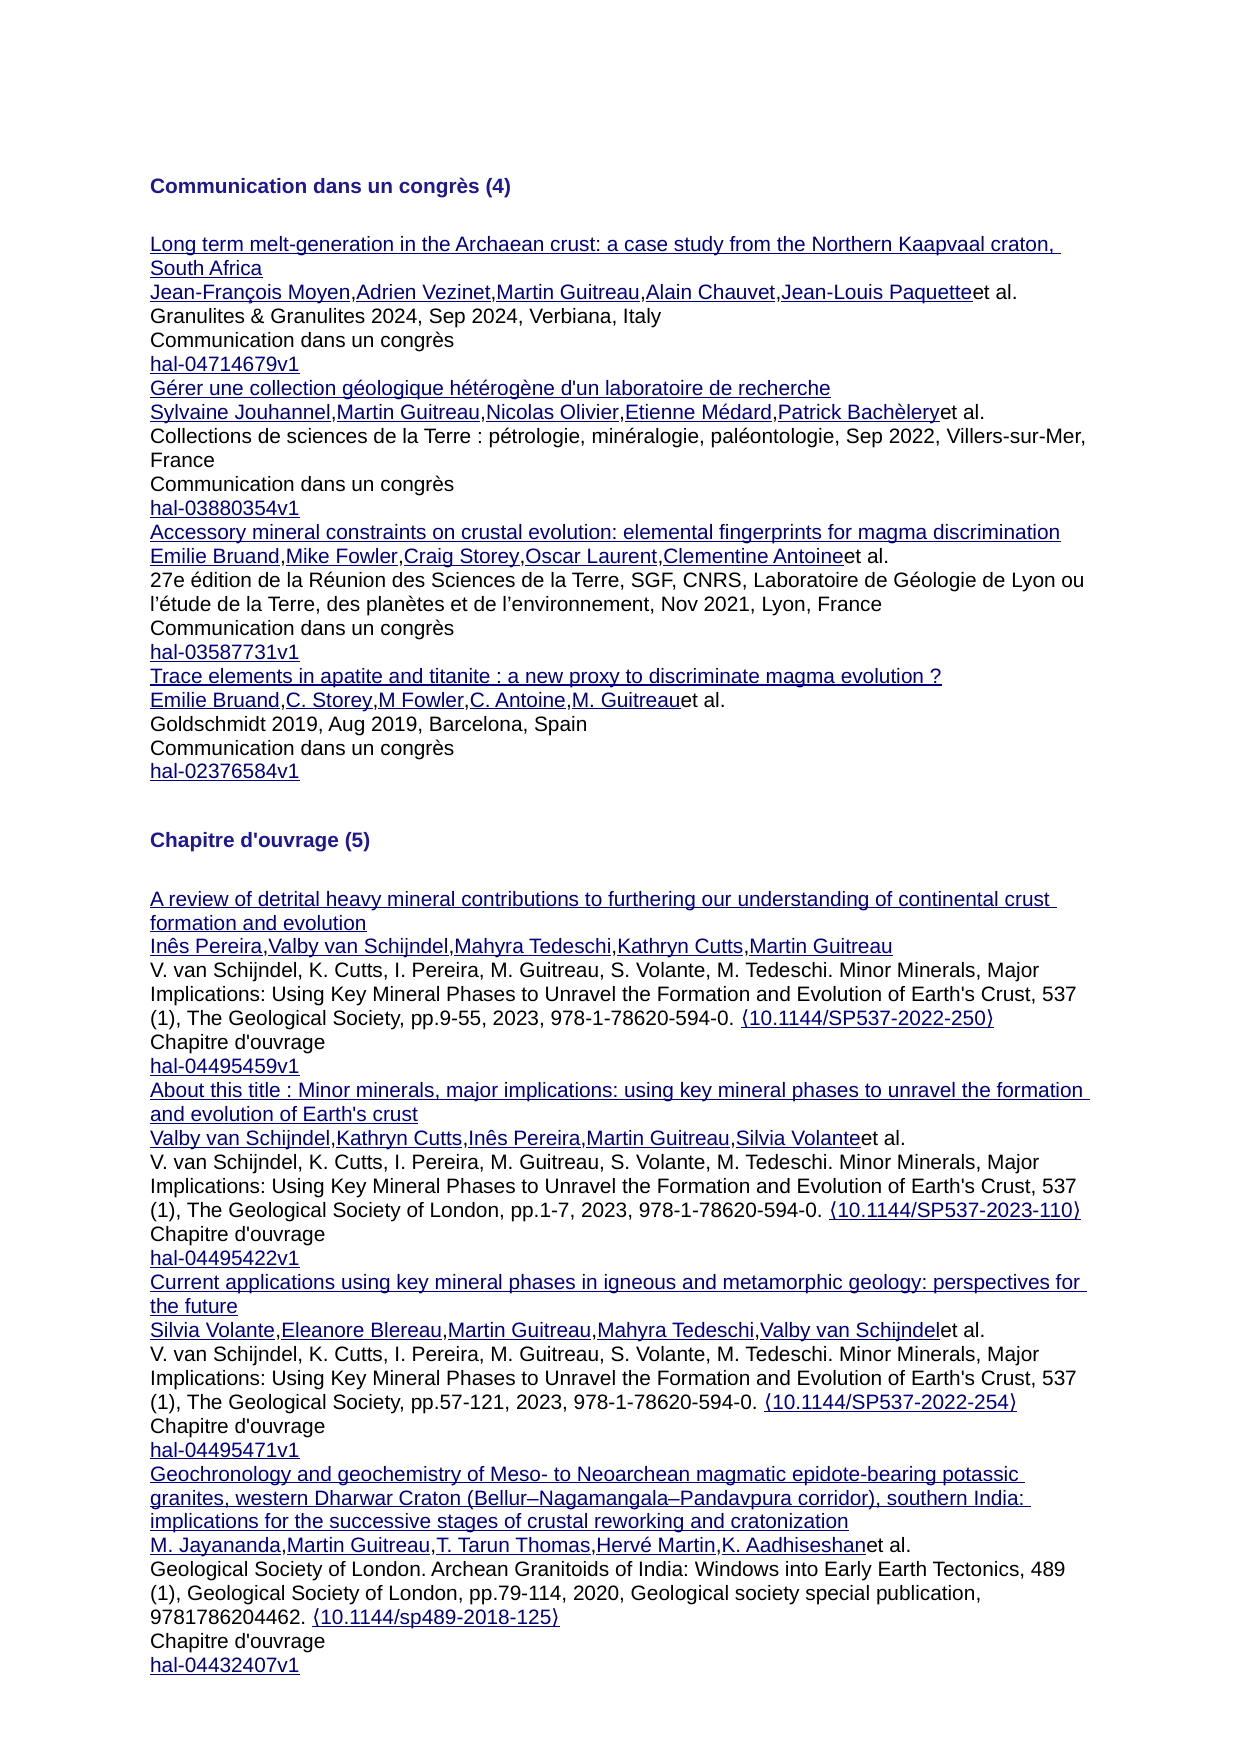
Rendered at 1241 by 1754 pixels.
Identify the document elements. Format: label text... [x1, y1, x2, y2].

table_cell Accessory mineral constraints on crustal evolution: elemental fingerprints for magma discrimination Emilie Bruand,Mike Fowler,Craig Storey,Oscar Laurent,Clementine Antoineet al. 27e édition de la Réunion des Sciences de la Terre, SGF, CNRS, Laboratoire de Géologie de Lyon ou l’étude de la Terre, des planètes et de l’environnement, Nov 2021, Lyon, France Communication dans un congrès hal-03587731v1 [150, 520, 1090, 663]
table_cell Geochronology and geochemistry of Meso- to Neoarchean magmatic epidote-bearing potassic granites, western Dharwar Craton (Bellur–Nagamangala–Pandavpura corridor), southern India: implications for the successive stages of crustal reworking and cratonization M. Jayananda,Martin Guitreau,T. Tarun Thomas,Hervé Martin,K. Aadhiseshanet al. Geological Society of London. Archean Granitoids of India: Windows into Early Earth Tectonics, 489 (1), Geological Society of London, pp.79-114, 2020, Geological society special publication, 9781786204462. ⟨10.1144/sp489-2018-125⟩ Chapitre d'ouvrage hal-04432407v1 [150, 1461, 1090, 1677]
table_cell Current applications using key mineral phases in igneous and metamorphic geology: perspectives for the future Silvia Volante,Eleanore Blereau,Martin Guitreau,Mahyra Tedeschi,Valby van Schijndelet al. V. van Schijndel, K. Cutts, I. Pereira, M. Guitreau, S. Volante, M. Tedeschi. Minor Minerals, Major Implications: Using Key Mineral Phases to Unravel the Formation and Evolution of Earth's Crust, 537 (1), The Geological Society, pp.57-121, 2023, 978-1-78620-594-0. ⟨10.1144/SP537-2022-254⟩ Chapitre d'ouvrage hal-04495471v1 [150, 1270, 1090, 1461]
table_header A review of detrital heavy mineral contributions to furthering our understanding of continental crust formation and evolution Inês Pereira,Valby van Schijndel,Mahyra Tedeschi,Kathryn Cutts,Martin Guitreau V. van Schijndel, K. Cutts, I. Pereira, M. Guitreau, S. Volante, M. Tedeschi. Minor Minerals, Major Implications: Using Key Mineral Phases to Unravel the Formation and Evolution of Earth's Crust, 537 (1), The Geological Society, pp.9-55, 2023, 978-1-78620-594-0. ⟨10.1144/SP537-2022-250⟩ Chapitre d'ouvrage hal-04495459v1 [150, 886, 1090, 1078]
subtitle Chapitre d'ouvrage (5) [150, 828, 1090, 852]
table_cell About this title : Minor minerals, major implications: using key mineral phases to unravel the formation [150, 1078, 1090, 1099]
subtitle Communication dans un congrès (4) [150, 174, 1090, 198]
table_cell Trace elements in apatite and titanite : a new proxy to discriminate magma evolution ? Emilie Bruand,C. Storey,M Fowler,C. Antoine,M. Guitreauet al. Goldschmidt 2019, Aug 2019, Barcelona, Spain Communication dans un congrès hal-02376584v1 [150, 664, 1090, 783]
table_cell Gérer une collection géologique hétérogène d'un laboratoire de recherche Sylvaine Jouhannel,Martin Guitreau,Nicolas Olivier,Etienne Médard,Patrick Bachèleryet al. Collections de sciences de la Terre : pétrologie, minéralogie, paléontologie, Sep 2022, Villers-sur-Mer, France Communication dans un congrès hal-03880354v1 [150, 376, 1090, 520]
table_header Long term melt-generation in the Archaean crust: a case study from the Northern Kaapvaal craton, South Africa Jean-François Moyen,Adrien Vezinet,Martin Guitreau,Alain Chauvet,Jean-Louis Paquetteet al. Granulites & Granulites 2024, Sep 2024, Verbiana, Italy Communication dans un congrès hal-04714679v1 [150, 232, 1090, 376]
table_cell and evolution of Earth's crust Valby van Schijndel,Kathryn Cutts,Inês Pereira,Martin Guitreau,Silvia Volanteet al. V. van Schijndel, K. Cutts, I. Pereira, M. Guitreau, S. Volante, M. Tedeschi. Minor Minerals, Major Implications: Using Key Mineral Phases to Unravel the Formation and Evolution of Earth's Crust, 537 (1), The Geological Society of London, pp.1-7, 2023, 978-1-78620-594-0. ⟨10.1144/SP537-2023-110⟩ Chapitre d'ouvrage hal-04495422v1 [150, 1100, 1090, 1270]
